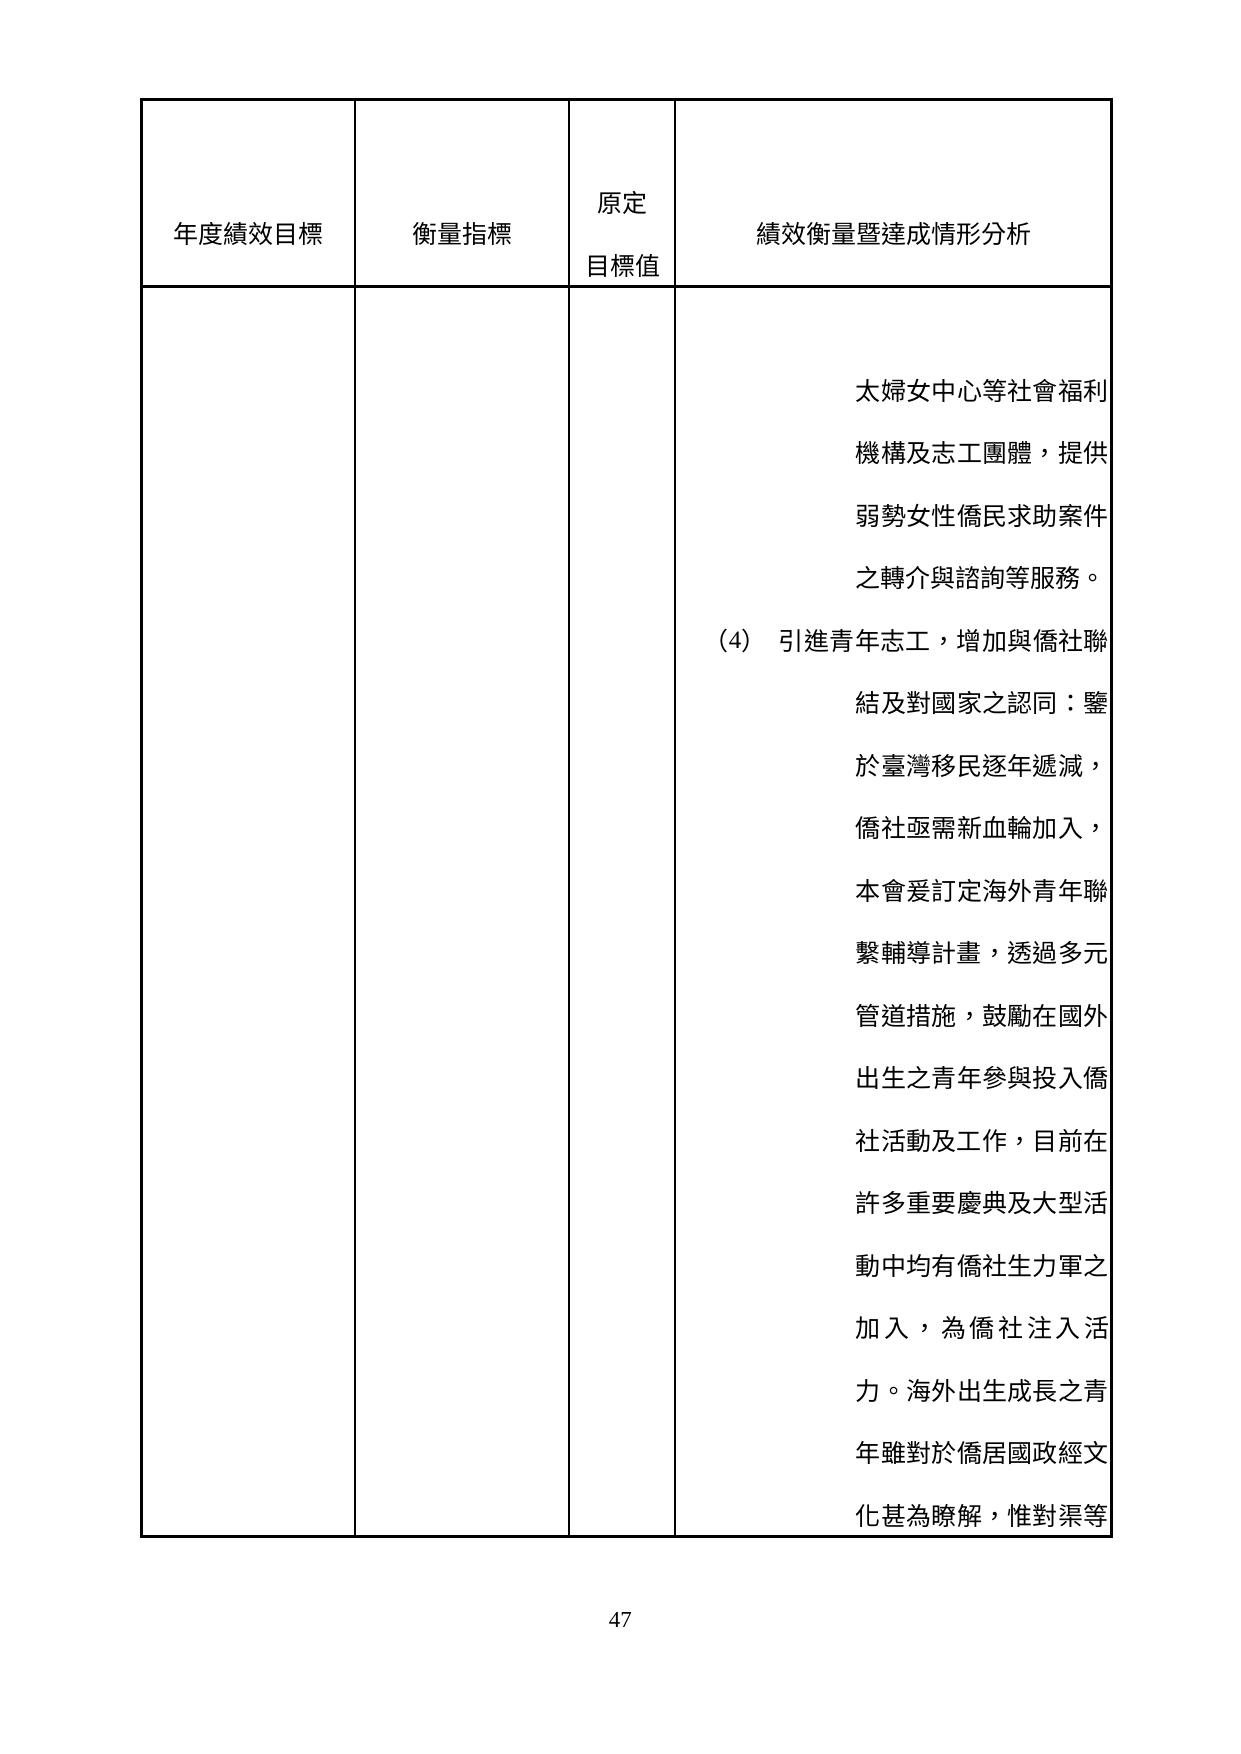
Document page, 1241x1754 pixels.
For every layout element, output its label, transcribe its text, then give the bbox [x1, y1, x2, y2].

table_header 原定 目標值 [570, 101, 674, 285]
table_cell [570, 288, 674, 1535]
table_header 績效衡量暨達成情形分析 [676, 101, 1110, 285]
table_cell 僑務委員會（僑民處）： 一、為增進僑社團結與向心，104年度協輔僑團舉辦大型洲際性年會活動，以及元旦、春節、國慶等節慶活動，全年超過1,600場次，約124萬8千人次參加，辦理情形如下： 年會活動共40場次，約8千人次參加。 元旦慶祝活動共70場次，約1萬6千人次參加。 春節慶祝活動共907場次，約92萬8千人次參加。 雙十國慶慶祝活動共445場次，約24萬7千人次參加。 抗戰勝利暨臺灣光復七十週年紀念活動共139場次，約4萬9千人次參加。 重要成效說明： 洲際性僑團年會：洲際性僑團年會向為本會與海外僑團互動及交流之重要平臺，更為鞏固友我力量之重要活動，近年來中國大陸謀取友我僑社，態度積極，手法靈活，在中南美洲更是不斷透過親陸人士企圖接辦年會，在海外僑務情勢嚴竣之際，舉辦洲際性年會對凝聚海外僑胞向心，壯大友我力量，擴增僑社橫向交流，甚具效益。此外，各洲際性年會均洽邀國內部會首長就政府之兩岸政策、政經發展等為題發表專題演講，有效增進僑民對國內政經及民主自由進步狀況有所瞭解，本會正副首長亦藉出席活動的機會，聆聽僑界建言，作為政府施政及制定僑務政策之參考。 歐洲華僑團體聯誼會係於民國64年成立，為一具有長期性、愛國性及多功能聯誼性的活動，亦為歐洲僑界最具歷史與規模之洲際性僑團會議，更是海外華人交流之重要平臺，歷經40年寒暑，目前已面臨薪火傳承之關鍵時刻，為因應年會及僑社傳承，104年於希臘舉辦之第41屆歐華年會，首創年會傳承小組機制，透過最近5年主辦僑領作為聯繫窗口，協助指導年會籌備工作，同時結合華裔青少年民俗技藝夏令營活動，鼓勵青少年踴躍參加，促成華裔新生代接棒，俾利歐華年會永續發展。 中美洲暨巴拿馬六國中華、華僑總會聯合總會，於民國55年在薩爾瓦多京城舉行成立大會後，每年在巴拿馬及中美洲六國輪流舉辦該年會及懇親大會，係中美洲傳統華僑團體最具影響力之組織。104年「中美洲暨巴拿馬六國中華、華僑總會聯合總會第50屆年會暨第43次懇親大會」在宏都拉斯舉行，於籌備期間即有部分親中國大陸僑領企圖運作由無邦交關係之哥斯大黎加地區親陸僑團接辦下屆年會暨懇親大會，並事前在哥國舉行先期會議及拜會中國大陸駐哥國大使館。經本會、各駐館及友我僑領妥為因應，104年召開之中美洲年會，堅守循往例於年會期間懸掛中華民國國旗、開閉幕典禮演唱中華民國國歌，以及邀請我政府代表以正式官銜於開閉幕典禮致詞等優良傳統，對鞏固友我力量，凝聚僑界向心，助益甚宏。 近年來中國大陸為謀取友我之舊金山駐美中華總會館、費城中華公所、全美黃氏宗親會及全美余氏宗親會等傳統僑社，不斷透過親陸人士試圖提案排我，在海外僑務情勢嚴峻的此時，益見重視傳統僑社合作的重要性。是以，搭建一個溝通平臺，乃係當前僑務重要工作。本會於65年及69年輔導成立「全美各地中華會館、中華公所聯誼會」及「美洲各地中華會館、中華公所、華僑總會聯誼會」即係全美性質對話場合。「美洲各地中華會館、中華公所、華僑總會聯誼會第28屆年會暨全美各地中華會館、中華公所聯誼會第32屆年會」於8月20日在費城召開，本會委員長應邀出席說明當前僑務政策，以自由民主人權之普世價值爭取對我之認同，同時聽取各埠代表報告當地僑情及僑務建言，並適時回應，彰顯政府對傳統僑社的重視。與會人員發表聯合聲明及上總統致敬電，表達美洲各國僑胞一本愛國初衷，堅決支持中華民國之一貫立場，年會有效穩固美洲各地傳統僑社支持中華民國政府之力量。 節慶活動： 元旦：國旗代表國家，乃團結國民，具有高度政治意涵之標識，由於我國際現況，旅居海外國人及海外僑胞對國旗的認同更是強烈。鑑此，為協助凝聚旅外國人、僑胞向心力及提升我國際能見度，本會每年均責成駐外人員整合海外僑社力量，於中華民國開國紀念日舉辦具愛國意義之元旦升旗活動，海外僑胞透過參加升旗典禮，於隆重國旗歌聲中，看見青天白日滿地紅國旗冉冉升起，對旅居海外僑胞深具意義，除可展現對國家的認同，並可凝聚僑胞向心力。經統計104年全球海外各僑區舉辦元旦升旗活動計70場次，共1,157個僑團、16,423人次參與；在活動內容方面，各地區斟酌僑情特性，邀請僑居地主流社會人士、僑領、友我中國大陸理性學者及學生出席，透過彼等的出席及發言，擴增友我力量。 春節：農曆春節係華人世界最重要的傳統節慶，海外僑團均於春節期間規劃大型活動，齊聚一堂，象徵團聚並共同慶祝此一傳統節慶。經統計104年全球海外各僑區舉辦例如：慶元宵、揮毫比賽、園遊會、團拜、嘉年華會及春宴等活動計907場次，共8,052個僑團、927,542人次參與，另為擴大辦理成效，本會及各地文教中心積極協導海外僑團加強與當地政府或主流團體合作，運用現有展場及活動，介紹我國傳統春節文化，藉由媒體宣傳，促進主流社會對中華民國臺灣之瞭解並提升我國際能見度。 雙十國慶：慶祝雙十國慶是海外華人及旅外僑胞展現支持中華民國的具體表現，同時也是向僑居主流社會宣揚臺灣政經及文化建設發展現況的指標性活動。 為鞏固海外支持中華民國的力量，凝聚僑胞對政府向心，本會於104年訂定「海外僑社辦理慶祝中華民國104年雙十國慶活動計畫綱要」，並以「『一僑區、一特色』輔導我方僑團規劃慶祝活動」、「協導僑界以『創新思維』規劃活動」、「積極鼓勵『華裔青年』參與慶典活動」、「賡續協輔傳統僑社舉辦國慶活動」等4項訴求重點，協導僑界配合國內國慶大會主題－「立足臺灣、放眼國際」規劃慶祝活動，達到海內外同心歡慶國慶之目的。 另因104年適逢抗戰勝利暨臺灣光復七十週年，部分國慶活動結合抗戰主題辦理史料特展及專題演講，以增進僑界對抗戰史實的瞭解。 經統計104年海外（含僑社及官方）舉辦慶祝雙十國慶活動共計445場次，247,331人次參與。至各地區辦理國慶活動之形式包括升旗典禮、國慶遊行、慶祝大會、國慶酒會、嘉年華會、各項體育競賽、專業講座、藝文活動、書畫展覽及文化訪問團等。 紀念抗戰勝利七十週年活動：104年適逢我國對日抗戰勝利暨臺灣光復七十週年，行政院特召集各部會於國內外分別籌辦紀念活動，本會亦配合訂定專案計畫積極協導僑界自發性辦理各項主題活動，以激發僑界愛國心，彰顯華僑對抗戰之付出與貢獻，並讓國際社會及僑界人士瞭解中華民國國軍在二次大戰期間與盟國並肩作戰之事蹟與貢獻，以匡正抗戰史實及掌握話語權，活動內容包括史料特展、專題演講、學術研討、抗戰歌曲比賽與座談等，本會並提供僑界各類抗戰專書、影片或文宣品以充實活動內容，經統計全年度共辦理139場次，約4萬9千人次參加。具體協輔措施如下： 協輔海外辦理抗戰史料巡迴特展暨專題講座：本會協洽國史館、國防部等相關機關提供抗戰勝利史料及圖片，洽商設計製作「向抗戰英雄致敬－紀念抗戰勝利暨臺灣光復七十週年史料特展」展版內容，並將該展版內容電子檔併同國史館提供之「虎躍鷹揚－陳納德與中國抗戰」、國防部提供之「八年抗戰史實紀錄片」等兩部影片，以及南投縣立中興國中所提供之「臺灣光復節歌」音樂檔函送本會駐外服務據點，辦理各項紀念活動時運用。此外，為應海外僑界舉辦紀念抗戰勝利暨臺灣光復七十週年專題演講之需，本會協助遴請國立臺灣大學管中閔教授，分別於7月7日及11日在美國舊金山及洛杉磯地區以「華僑與抗戰－山川龍戰血漫漫」為題發表專題演講，講述抗戰時期我政府軍民發揮艱苦卓絕的奮戰精神，深獲僑界一致肯定。 提供抗戰勝利專書、紀錄片、電影及各類文宣品，提供僑界運用，以充實活動內容：本會洽請國史館提供「戰爭的歷史與記憶－紀念抗戰七十週年國際學術討論會」論文集精華本，以及「破曉時分－抗戰勝利與受降」、「虎躍鷹揚－陳納德與中國抗戰」等紀錄片；洽購聯合報「被遺忘的戰士－抗戰勝利七十週年」專書、中華郵政發行之抗戰系列紀念郵票、臺灣銀行發行之紀念硬幣組合，以及中影公司「八百壯士」、「英烈千秋」及「筧橋英烈傳」等3部抗戰電影之海外播放授權等，並依僑界需求分送至本會36個海外僑務服務據點及各地僑團附設圖書館、中文學校等，於舉辦活動時運用。 辦理「南洋華僑回國機工服務團代表及抗戰華僑先進」回國參訪活動：為感念南洋青年於對日抗戰期間參加「南洋華僑回國機工服務團」，冒著生命危險維持滇緬公路運輸之暢通，保住軍火等戰略物資，成就中華民國國軍抗日勝利的一環。國防部、本會及行政院大陸委員會於104年11月10日至13日共同邀請參與抗戰的南僑機工服務團代表及抗戰華僑先進共23人返國參訪，除安排晉見總統，由總統公開頒發中華民國抗戰勝利紀念章，表彰抗戰有功僑胞對國家之奉獻外，並安排至國民革命忠烈祠獻花致敬及參觀國父紀念館、國立故宮博物院、國史館抗戰史料特展等參訪行程。 僑務委員會（僑民處）： 一、公民參與已成為一股世界潮流，因應海外僑社志願服務需求，本會訂定「結合海外僑務志工體系加強僑務服務工作執行方案」，由本會駐外人員邀集海外僑界熱心人士籌組志願服務團隊，並提供培訓課程，依服務時數核發服務證明及獎勵措施。海外僑務志工之投入，對於提升僑教中心服務品質及能量、協助僑社活動順利舉行或處理緊急事故、增進僑社聯繫互動及爭取主流社會對我國瞭解認同等層面，均有助益。 104年僑務志工參與服務工作約5萬7,600人次，茲將服務項目及發揮效益列舉如下： 協助僑教中心營運，提升服務品質及能量：本會目前於全球成立17處華僑文教服務中心，服務轄區幅員均甚為遼闊且任務繁雜，另囿於本會員額及經費限制，各中心依規模大小原則僅能派駐1至2名駐外僑務秘書及聘用少數雇員，部分僑教中心例行業務如圖書借閱、服務臺輪值、資料分送、簡易問題回答等，在僑務志工熱忱專業之協助下，有效提升服務品質，並提升志工之參與感。另如僑務志工支援僑生申請返臺升學案之報名作業，亦是有效運用僑社人力資源，協助中心推動服務僑民工作之具體實績。 協助大型僑社活動順利舉行，增進僑社互動聯繫：僑社辦理如雙十國慶、春節及元旦升旗、亞裔傳統月、臺灣傳統週等愛國及民俗節慶等大型及年度活動，由於參與人數眾多、活動內容多元及工作項目繁瑣等，需要眾多工作人員之協助，方可克盡其功，透過僑務志工之參與協助，除使活動辦理更為順暢外，由於志工不同社團屬性及背景，亦強化僑社組織橫向聯繫，凝聚僑社向心。 協助中心落實急難救助，關懷弱勢僑胞：因應天災人禍及恐怖攻擊事件頻傳，本會建構海外僑胞緊急通聯機制，由各駐外人員將轄區內重要僑領、志工納入本會「緊急通聯網」並予任務分組，以利於第一時間聯繫災區之旅外僑民(國人)並及時提供必要協助。此外，平時也結合當地志工或相關團體，適時提供僑民求助案件之諮詢與協助。例如：金山灣區僑教中心結合當地慈濟基金會、金山灣區媽媽教室等相關僑團，以及洛杉磯僑教中心結合亞裔社區服務中心、亞太法律服務中心、亞太裔家暴防制聯盟、華埠服務中心、亞太婦女中心等社會福利機構及志工團體，提供弱勢女性僑民求助案件之轉介與諮詢等服務。 引進青年志工，增加與僑社聯結及對國家之認同：鑒於臺灣移民逐年遞減，僑社亟需新血輪加入，本會爰訂定海外青年聯繫輔導計畫，透過多元管道措施，鼓勵在國外出生之青年參與投入僑社活動及工作，目前在許多重要慶典及大型活動中均有僑社生力軍之加入，為僑社注入活力。海外出生成長之青年雖對於僑居國政經文化甚為瞭解，惟對渠等父母之原鄉中華民國臺灣則瞭解不足，透過參與僑社志工，有助於建立其身分認同並提升其與我國之聯結。此外，本會遴邀海外優秀青年返國參訓，透過專題演講、溝通座談及參訪拜會等活動，增進海外青年對國內政經文化發展之瞭解，進而提升其向心力，並渠等於返回僑居地後，鼓勵參與僑社活動或為青年社團領導，積極發揮專業力量，協助我國推展僑務公眾外交。 協助推廣臺灣文化，爭取主流社會認同支持：臺灣移民由於兼具我僑民及僑居國公民身分，具備向主流社會推廣臺灣之優勢，例如休士頓僑教中心文化志工推動Splendor of Taiwan文化導覽計畫，97年4月開辦，截至104年12月止計有331個主流團體及學校，共30,791人次參與中心之文化導覽活動，成功地向主流社區推廣具臺灣特色之中華文化，藉由導覽活動增進主流社會對於臺灣之瞭解，進而認同與支持，係具體而富成效之草根文化外交。為推廣此一文化外交之成功經驗及作法，104年本會有計畫的協導華府、亞特蘭大、芝加哥、金山灣區、洛杉磯、多倫多及橙縣等文教中心推動文化志工導覽計畫，總計104年有2千餘人次志工參與。此外，志工配合各地僑教中心及駐外僑務人員，透過結合在地資源，推動社區服務，如敬老、慈幼、冬令救濟、社區清潔日等，回饋社區，展現人道關懷，提昇臺灣之正面形象。 [676, 288, 1110, 1535]
table_header 年度績效目標 [143, 101, 354, 285]
table_cell [143, 288, 354, 1535]
table_header 衡量指標 [356, 101, 568, 285]
table_cell 協導僑團舉辦多元活動，促進僑社和諧及拓展國際交流 結合僑務志工，擴大服務層面 [356, 288, 568, 1535]
